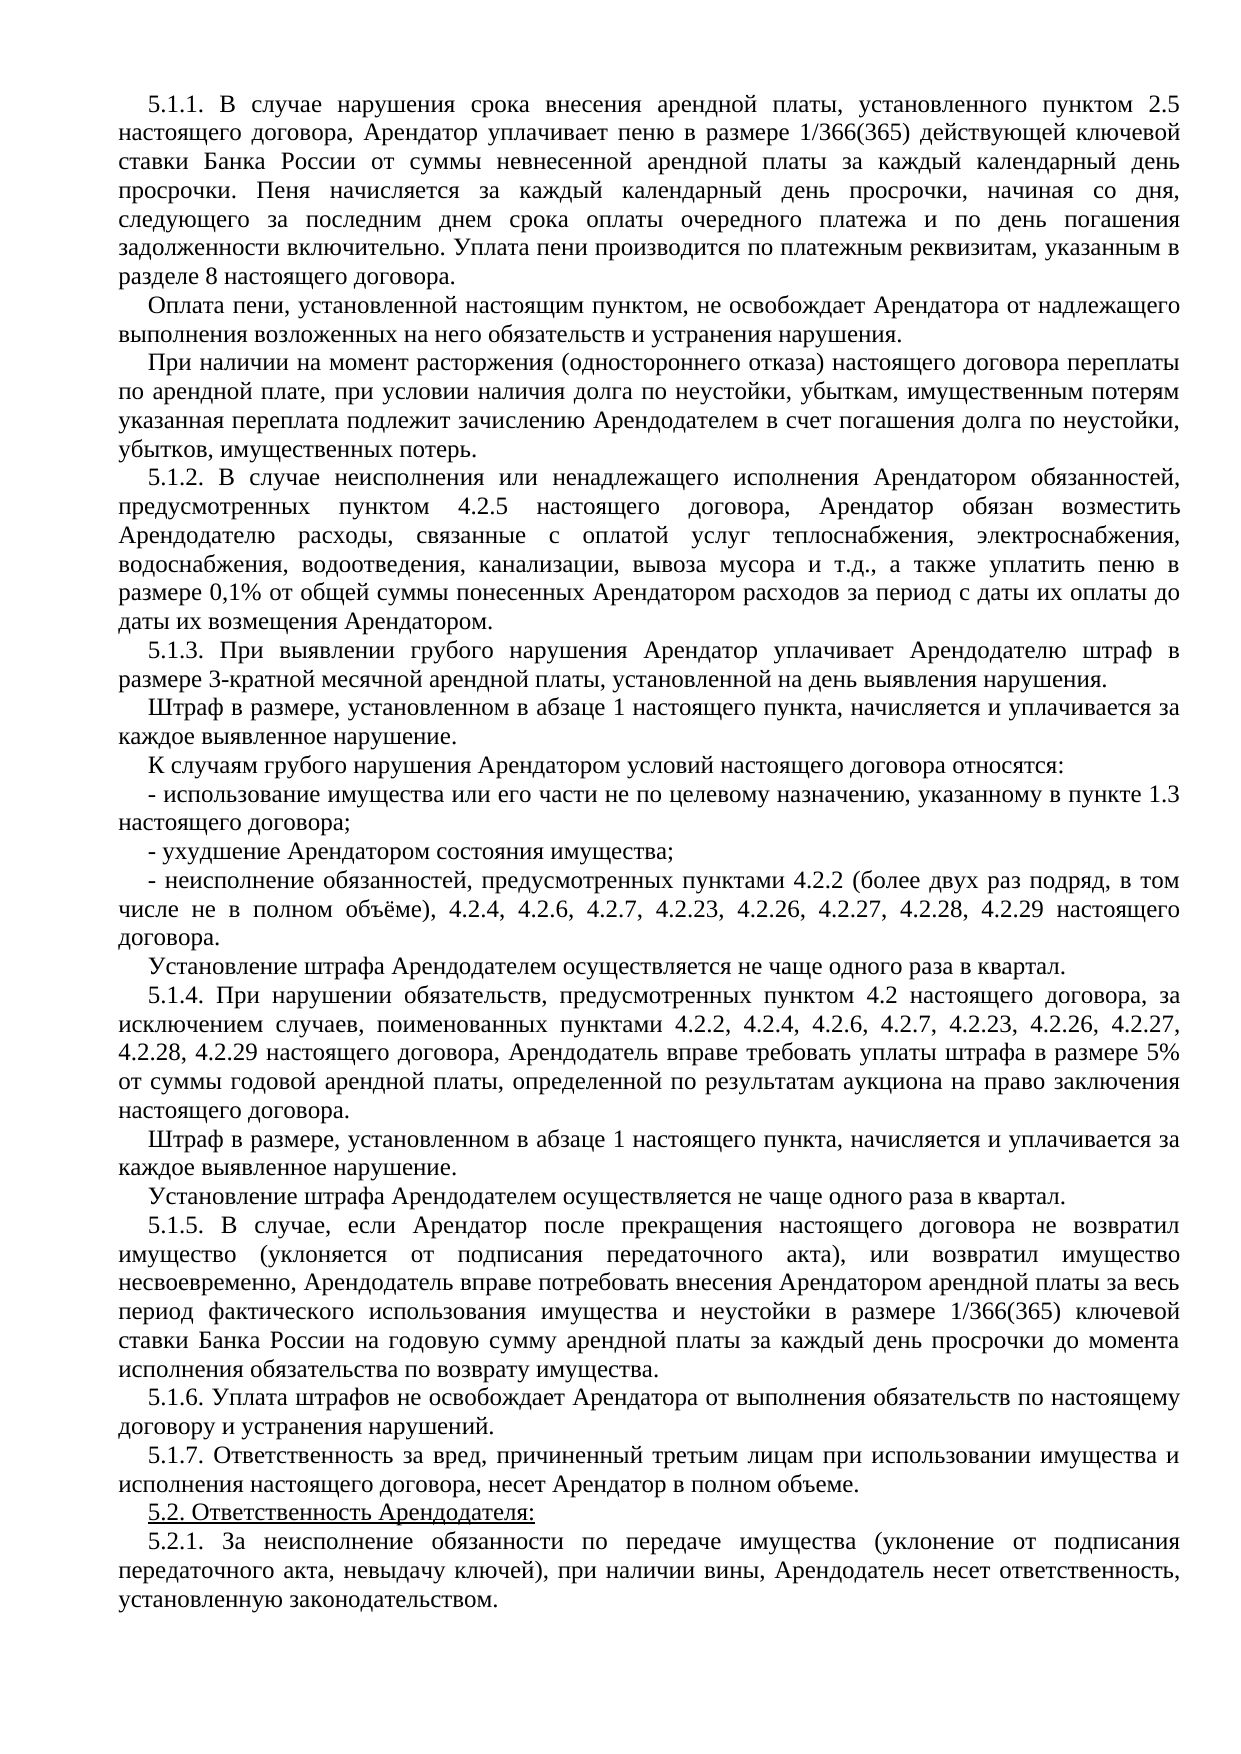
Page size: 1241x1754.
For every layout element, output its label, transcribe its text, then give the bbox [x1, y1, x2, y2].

text 5.1.5. В случае, если Арендатор после прекращения настоящего договора не возвратил имущество (уклоняется от подписания передаточного акта), или возвратил имущество несвоевременно, Арендодатель вправе потребовать внесения Арендатором арендной платы за весь период фактического использования имущества и неустойки в размере 1/366(365) ключевой ставки Банка России на годовую сумму арендной платы за каждый день просрочки до момента исполнения обязательства по возврату имущества. [118, 1210, 1181, 1382]
text Штраф в размере, установленном в абзаце 1 настоящего пункта, начисляется и уплачивается за каждое выявленное нарушение. [118, 1124, 1181, 1181]
text 5.2.1. За неисполнение обязанности по передаче имущества (уклонение от подписания передаточного акта, невыдачу ключей), при наличии вины, Арендодатель несет ответственность, установленную законодательством. [118, 1526, 1181, 1612]
text 5.1.7. Ответственность за вред, причиненный третьим лицам при использовании имущества и исполнения настоящего договора, несет Арендатор в полном объеме. [118, 1440, 1181, 1497]
text 5.2. Ответственность Арендодателя: [118, 1497, 1181, 1526]
text - использование имущества или его части не по целевому назначению, указанному в пункте 1.3 настоящего договора; [118, 779, 1181, 836]
text Штраф в размере, установленном в абзаце 1 настоящего пункта, начисляется и уплачивается за каждое выявленное нарушение. [118, 692, 1181, 750]
text - ухудшение Арендатором состояния имущества; [118, 836, 1181, 865]
text К случаям грубого нарушения Арендатором условий настоящего договора относятся: [118, 750, 1181, 779]
text Оплата пени, установленной настоящим пунктом, не освобождает Арендатора от надлежащего выполнения возложенных на него обязательств и устранения нарушения. [118, 290, 1181, 347]
text 5.1.3. При выявлении грубого нарушения Арендатор уплачивает Арендодателю штраф в размере 3-кратной месячной арендной платы, установленной на день выявления нарушения. [118, 635, 1181, 692]
text 5.1.1. В случае нарушения срока внесения арендной платы, установленного пунктом 2.5 настоящего договора, Арендатор уплачивает пеню в размере 1/366(365) действующей ключевой ставки Банка России от суммы невнесенной арендной платы за каждый календарный день просрочки. Пеня начисляется за каждый календарный день просрочки, начиная со дня, следующего за последним днем срока оплаты очередного платежа и по день погашения задолженности включительно. Уплата пени производится по платежным реквизитам, указанным в разделе 8 настоящего договора. [118, 89, 1181, 290]
text При наличии на момент расторжения (одностороннего отказа) настоящего договора переплаты по арендной плате, при условии наличия долга по неустойки, убыткам, имущественным потерям указанная переплата подлежит зачислению Арендодателем в счет погашения долга по неустойки, убытков, имущественных потерь. [118, 347, 1181, 462]
text Установление штрафа Арендодателем осуществляется не чаще одного раза в квартал. [118, 951, 1181, 980]
text - неисполнение обязанностей, предусмотренных пунктами 4.2.2 (более двух раз подряд, в том числе не в полном объёме), 4.2.4, 4.2.6, 4.2.7, 4.2.23, 4.2.26, 4.2.27, 4.2.28, 4.2.29 настоящего договора. [118, 865, 1181, 951]
text Установление штрафа Арендодателем осуществляется не чаще одного раза в квартал. [118, 1181, 1181, 1210]
text 5.1.2. В случае неисполнения или ненадлежащего исполнения Арендатором обязанностей, предусмотренных пунктом 4.2.5 настоящего договора, Арендатор обязан возместить Арендодателю расходы, связанные с оплатой услуг теплоснабжения, электроснабжения, водоснабжения, водоотведения, канализации, вывоза мусора и т.д., а также уплатить пеню в размере 0,1% от общей суммы понесенных Арендатором расходов за период с даты их оплаты до даты их возмещения Арендатором. [118, 462, 1181, 635]
text 5.1.6. Уплата штрафов не освобождает Арендатора от выполнения обязательств по настоящему договору и устранения нарушений. [118, 1382, 1181, 1440]
text 5.1.4. При нарушении обязательств, предусмотренных пунктом 4.2 настоящего договора, за исключением случаев, поименованных пунктами 4.2.2, 4.2.4, 4.2.6, 4.2.7, 4.2.23, 4.2.26, 4.2.27, 4.2.28, 4.2.29 настоящего договора, Арендодатель вправе требовать уплаты штрафа в размере 5% от суммы годовой арендной платы, определенной по результатам аукциона на право заключения настоящего договора. [118, 980, 1181, 1124]
